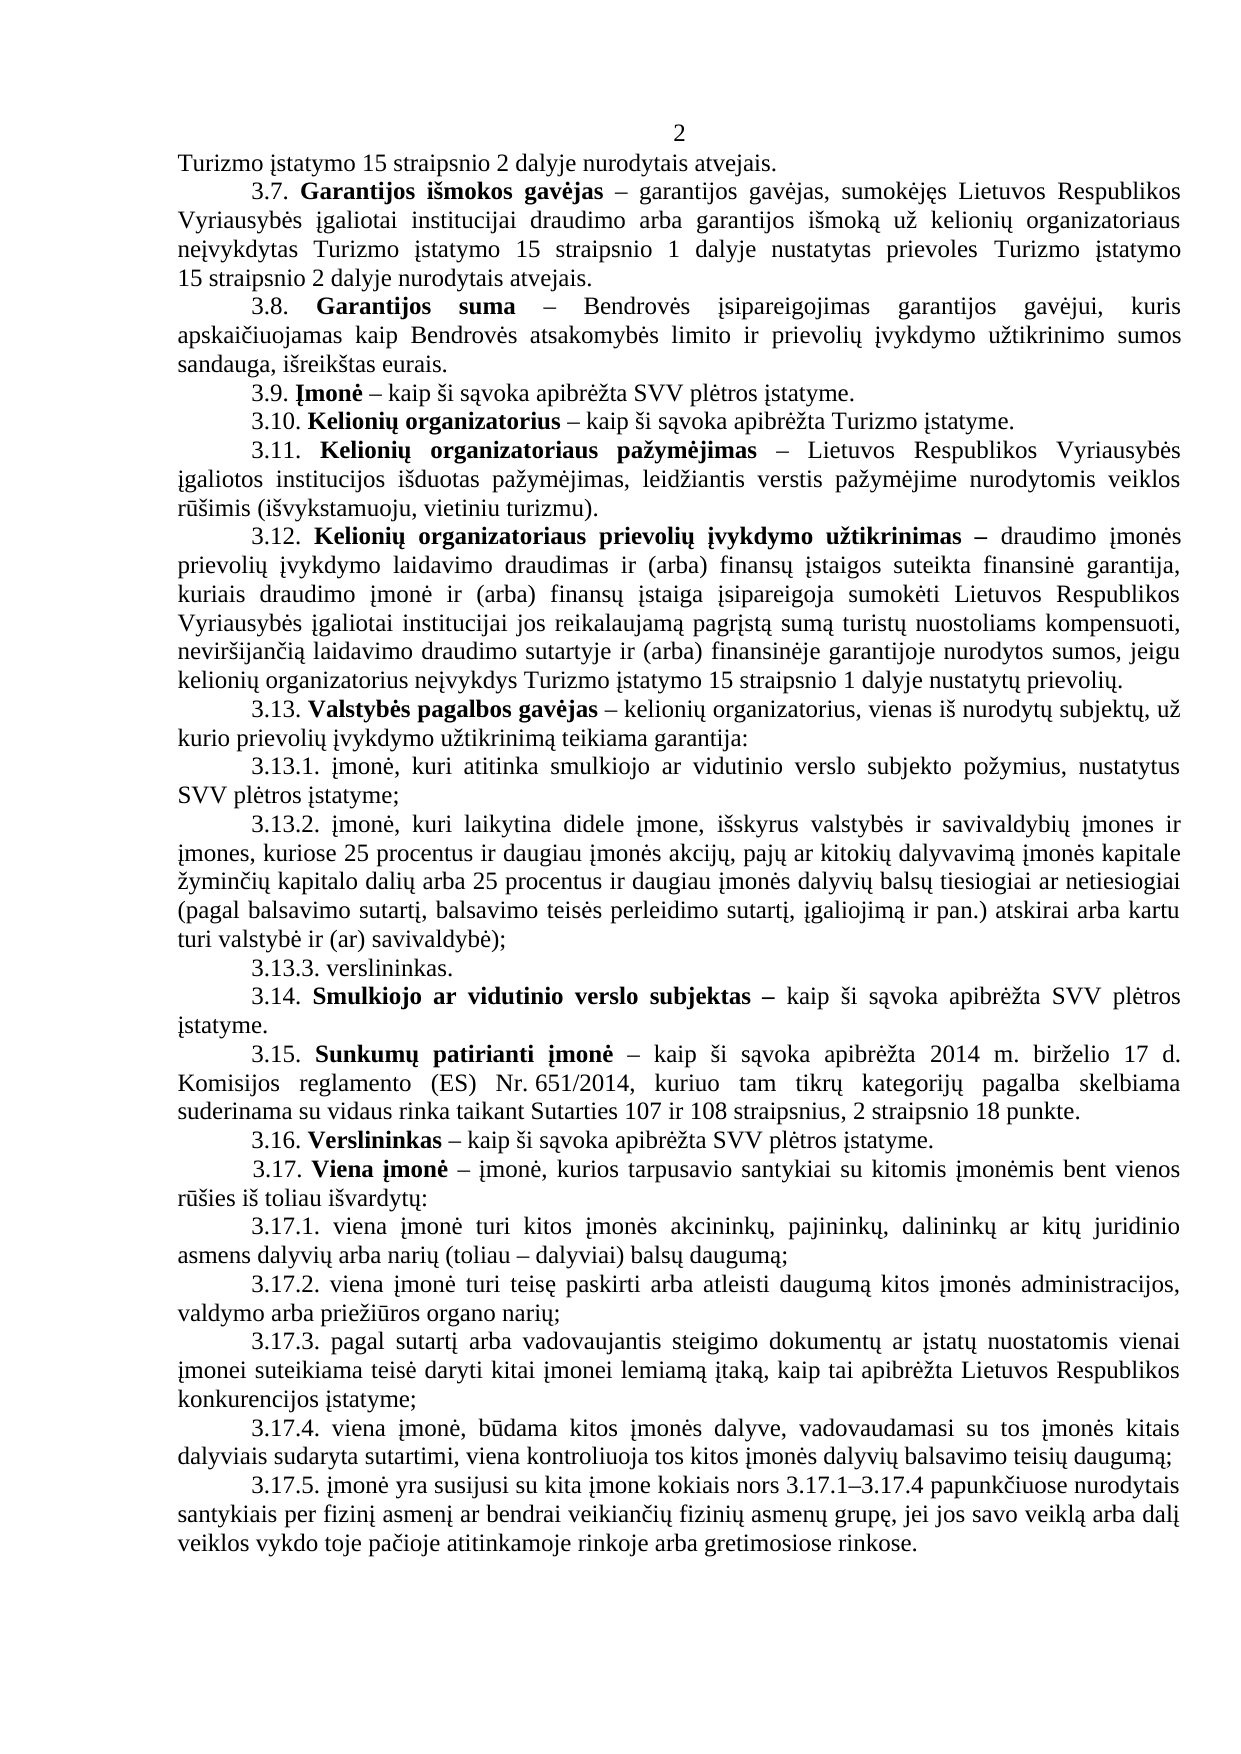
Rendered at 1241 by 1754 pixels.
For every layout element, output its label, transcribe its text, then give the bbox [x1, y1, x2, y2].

text 3.13. Valstybės pagalbos gavėjas – kelionių organizatorius, vienas iš nurodytų subjektų, už kurio prievolių įvykdymo užtikrinimą teikiama garantija: [177, 694, 1181, 751]
text 3.16. Verslininkas – kaip ši sąvoka apibrėžta SVV plėtros įstatyme. [177, 1125, 1181, 1154]
text 3.9. Įmonė – kaip ši sąvoka apibrėžta SVV plėtros įstatyme. [177, 378, 1181, 406]
text 3.8. Garantijos suma – Bendrovės įsipareigojimas garantijos gavėjui, kuris apskaičiuojamas kaip Bendrovės atsakomybės limito ir prievolių įvykdymo užtikrinimo sumos sandauga, išreikštas eurais. [177, 291, 1181, 378]
text 3.13.3. verslininkas. [177, 953, 1181, 981]
text 3.11. Kelionių organizatoriaus pažymėjimas – Lietuvos Respublikos Vyriausybės įgaliotos institucijos išduotas pažymėjimas, leidžiantis verstis pažymėjime nurodytomis veiklos rūšimis (išvykstamuoju, vietiniu turizmu). [177, 435, 1181, 521]
text 3.13.1. įmonė, kuri atitinka smulkiojo ar vidutinio verslo subjekto požymius, nustatytus SVV plėtros įstatyme; [177, 751, 1181, 809]
text 3.7. Garantijos išmokos gavėjas – garantijos gavėjas, sumokėjęs Lietuvos Respublikos Vyriausybės įgaliotai institucijai draudimo arba garantijos išmoką už kelionių organizatoriaus neįvykdytas Turizmo įstatymo 15 straipsnio 1 dalyje nustatytas prievoles Turizmo įstatymo 15 straipsnio 2 dalyje nurodytais atvejais. [177, 176, 1181, 291]
text 3.13.2. įmonė, kuri laikytina didele įmone, išskyrus valstybės ir savivaldybių įmones ir įmones, kuriose 25 procentus ir daugiau įmonės akcijų, pajų ar kitokių dalyvavimą įmonės kapitale žyminčių kapitalo dalių arba 25 procentus ir daugiau įmonės dalyvių balsų tiesiogiai ar netiesiogiai (pagal balsavimo sutartį, balsavimo teisės perleidimo sutartį, įgaliojimą ir pan.) atskirai arba kartu turi valstybė ir (ar) savivaldybė); [177, 809, 1181, 953]
text 3.17.4. viena įmonė, būdama kitos įmonės dalyve, vadovaudamasi su tos įmonės kitais dalyviais sudaryta sutartimi, viena kontroliuoja tos kitos įmonės dalyvių balsavimo teisių daugumą; [177, 1413, 1181, 1470]
text Turizmo įstatymo 15 straipsnio 2 dalyje nurodytais atvejais. [177, 148, 1181, 176]
text 3.10. Kelionių organizatorius – kaip ši sąvoka apibrėžta Turizmo įstatyme. [177, 406, 1181, 435]
text 3.17.5. įmonė yra susijusi su kita įmone kokiais nors 3.17.1–3.17.4 papunkčiuose nurodytais santykiais per fizinį asmenį ar bendrai veikiančių fizinių asmenų grupę, jei jos savo veiklą arba dalį veiklos vykdo toje pačioje atitinkamoje rinkoje arba gretimosiose rinkose. [177, 1470, 1181, 1556]
text 3.14. Smulkiojo ar vidutinio verslo subjektas – kaip ši sąvoka apibrėžta SVV plėtros įstatyme. [177, 981, 1181, 1039]
text 3.17.3. pagal sutartį arba vadovaujantis steigimo dokumentų ar įstatų nuostatomis vienai įmonei suteikiama teisė daryti kitai įmonei lemiamą įtaką, kaip tai apibrėžta Lietuvos Respublikos konkurencijos įstatyme; [177, 1326, 1181, 1413]
text 3.17. Viena įmonė – įmonė, kurios tarpusavio santykiai su kitomis įmonėmis bent vienos rūšies iš toliau išvardytų: [177, 1154, 1181, 1211]
text 3.15. Sunkumų patirianti įmonė – kaip ši sąvoka apibrėžta 2014 m. birželio 17 d. Komisijos reglamento (ES) Nr. 651/2014, kuriuo tam tikrų kategorijų pagalba skelbiama suderinama su vidaus rinka taikant Sutarties 107 ir 108 straipsnius, 2 straipsnio 18 punkte. [177, 1039, 1181, 1125]
text 3.17.2. viena įmonė turi teisę paskirti arba atleisti daugumą kitos įmonės administracijos, valdymo arba priežiūros organo narių; [177, 1269, 1181, 1326]
text 3.17.1. viena įmonė turi kitos įmonės akcininkų, pajininkų, dalininkų ar kitų juridinio asmens dalyvių arba narių (toliau – dalyviai) balsų daugumą; [177, 1211, 1181, 1269]
text 3.12. Kelionių organizatoriaus prievolių įvykdymo užtikrinimas – draudimo įmonės prievolių įvykdymo laidavimo draudimas ir (arba) finansų įstaigos suteikta finansinė garantija, kuriais draudimo įmonė ir (arba) finansų įstaiga įsipareigoja sumokėti Lietuvos Respublikos Vyriausybės įgaliotai institucijai jos reikalaujamą pagrįstą sumą turistų nuostoliams kompensuoti, neviršijančią laidavimo draudimo sutartyje ir (arba) finansinėje garantijoje nurodytos sumos, jeigu kelionių organizatorius neįvykdys Turizmo įstatymo 15 straipsnio 1 dalyje nustatytų prievolių. [177, 521, 1181, 694]
